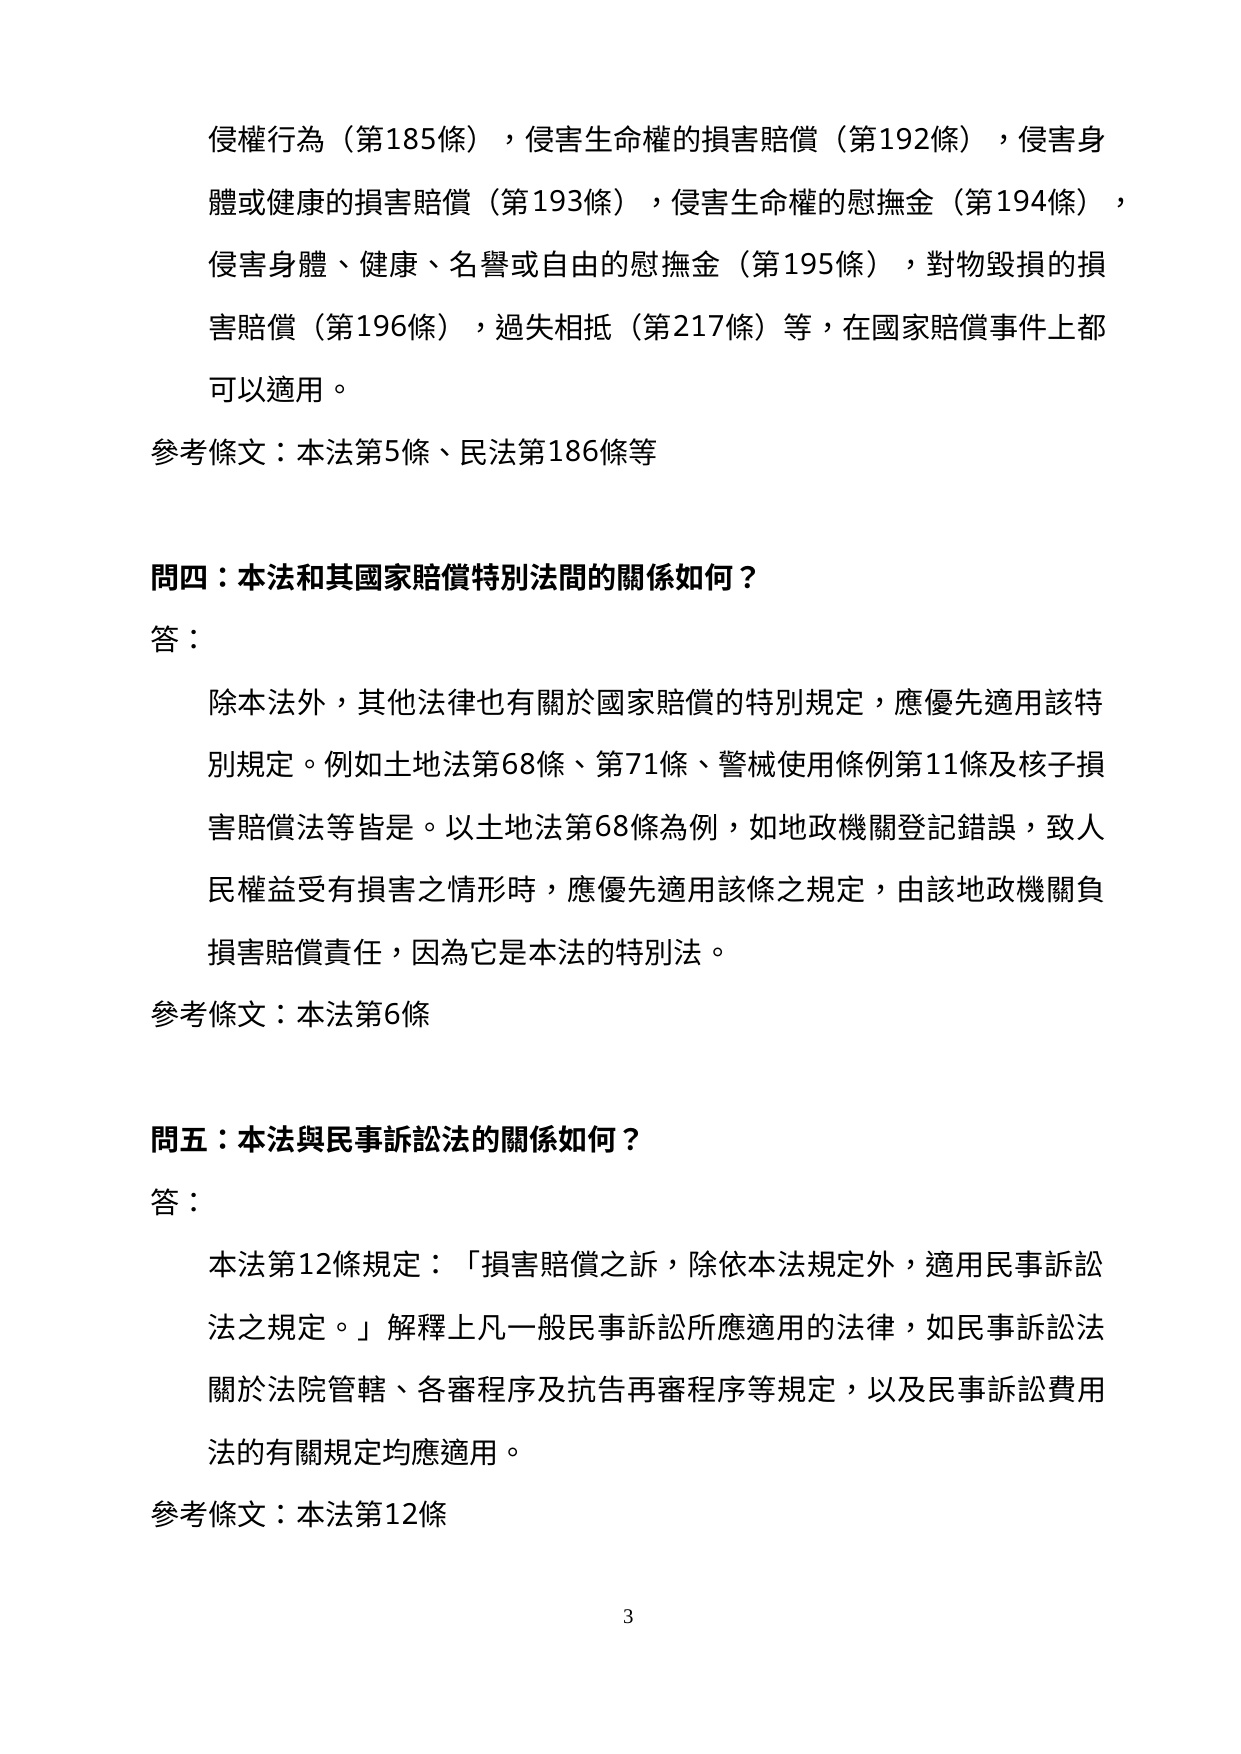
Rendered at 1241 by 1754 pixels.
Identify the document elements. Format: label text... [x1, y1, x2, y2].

text 答： [150, 1159, 1106, 1221]
text 問五：本法與民事訴訟法的關係如何？ [150, 1096, 1106, 1159]
text 問四：本法和其國家賠償特別法間的關係如何？ [150, 534, 1106, 596]
text 參考條文：本法第5條、民法第186條等 [150, 409, 1106, 471]
text 參考條文：本法第6條 [150, 971, 1106, 1034]
text 本法第12條規定：「損害賠償之訴，除依本法規定外，適用民事訴訟法之規定。」解釋上凡一般民事訴訟所應適用的法律，如民事訴訟法關於法院管轄、各審程序及抗告再審程序等規定，以及民事訴訟費用法的有關規定均應適用。 [207, 1221, 1106, 1471]
text 答： [150, 596, 1106, 659]
text 參考條文：本法第12條 [150, 1471, 1106, 1534]
text 本法第5條規定：「國家損害賠償，除依本法規定外，適用民法規定。」明定以民法為本法的補充法。故民法的相關規定，諸如：共同侵權行為（第185條），侵害生命權的損害賠償（第192條），侵害身體或健康的損害賠償（第193條），侵害生命權的慰撫金（第194條），侵害身體、健康、名譽或自由的慰撫金（第195條），對物毀損的損害賠償（第196條），過失相抵（第217條）等，在國家賠償事件上都可以適用。 [208, 96, 1106, 409]
text 除本法外，其他法律也有關於國家賠償的特別規定，應優先適用該特別規定。例如土地法第68條、第71條、警械使用條例第11條及核子損害賠償法等皆是。以土地法第68條為例，如地政機關登記錯誤，致人民權益受有損害之情形時，應優先適用該條之規定，由該地政機關負損害賠償責任，因為它是本法的特別法。 [207, 659, 1106, 971]
